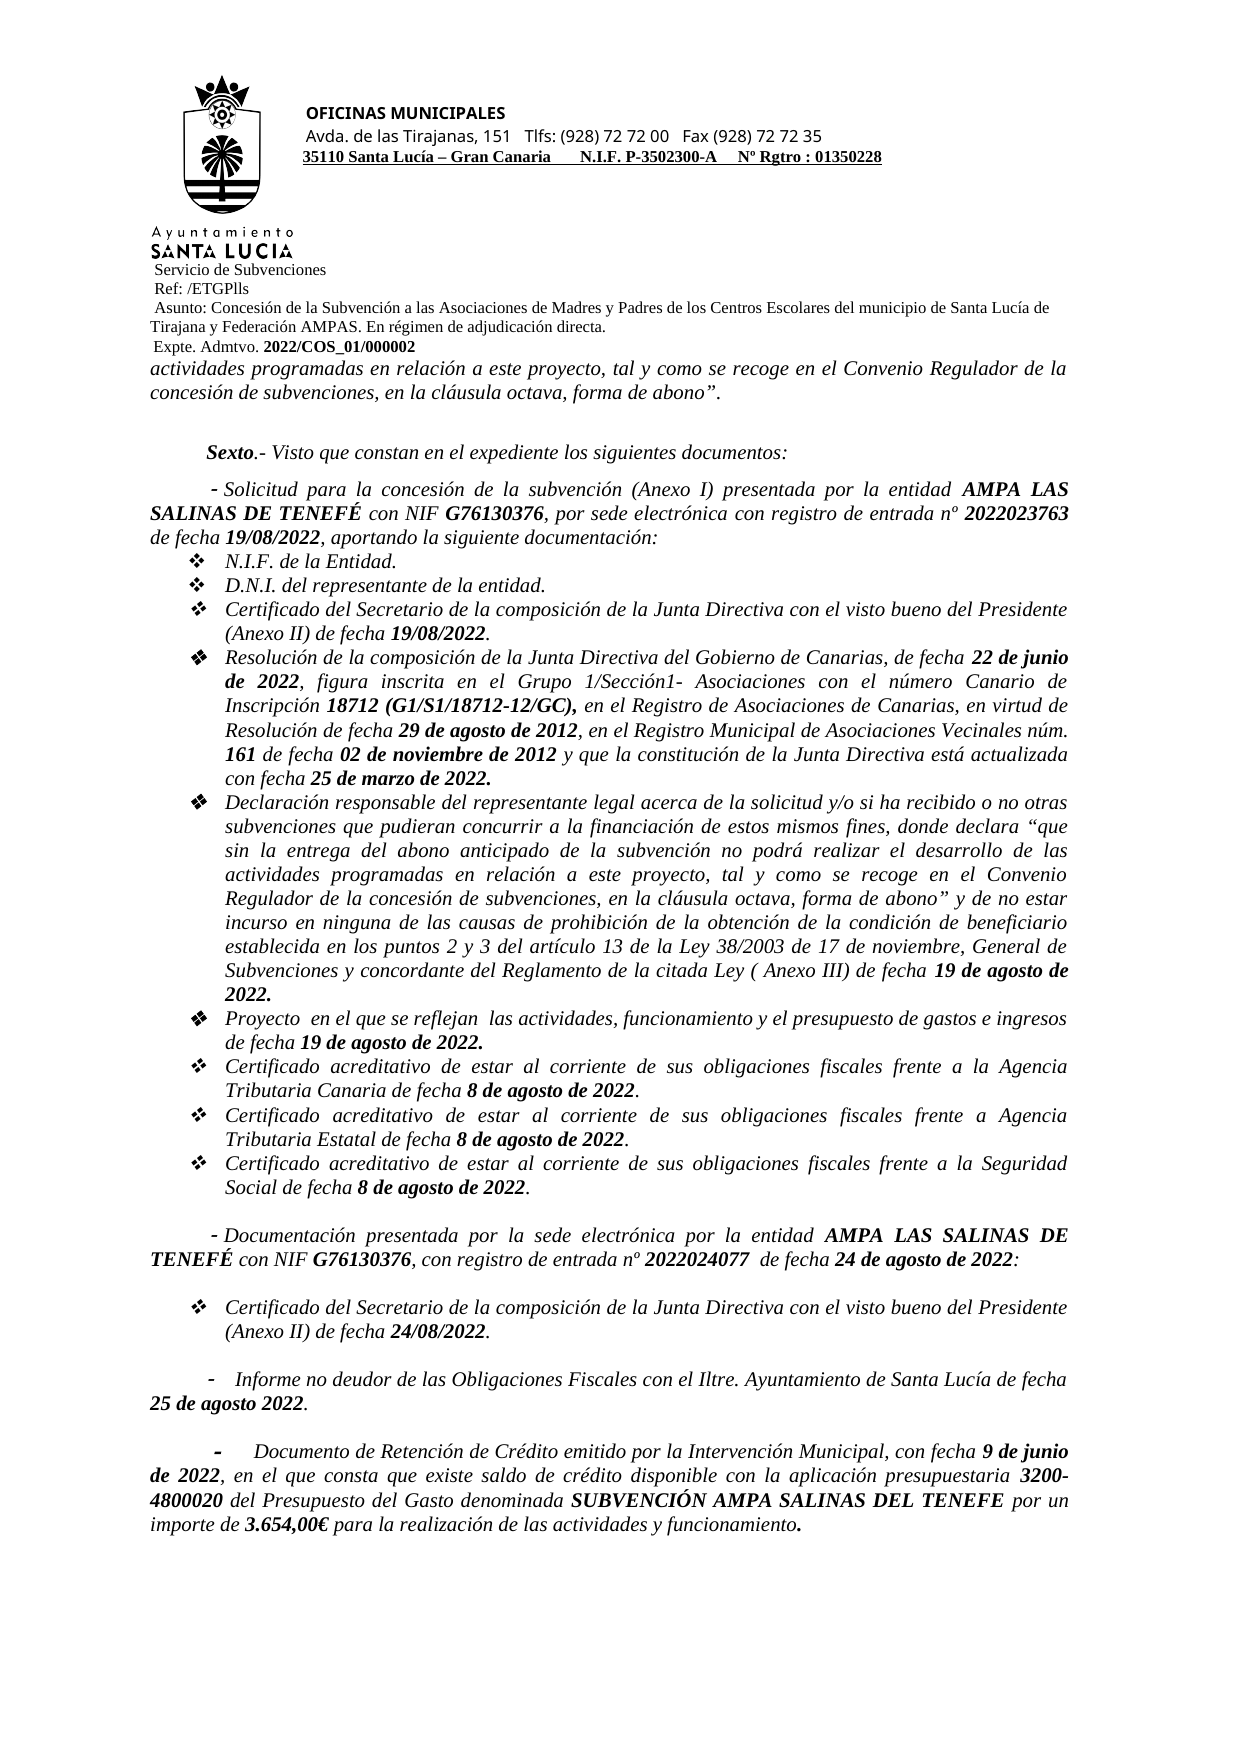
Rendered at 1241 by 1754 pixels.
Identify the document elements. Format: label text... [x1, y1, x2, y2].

list Documento de Retención de Crédito emitido por la Intervención Municipal, con fecha 9 de junio de 2022, en el que consta que existe saldo de crédito disponible con la aplicación presupuestaria 3200-4800020 del Presupuesto del Gasto denominada SUBVENCIÓN AMPA SALINAS DEL TENEFE por un importe de 3.654,00€ para la realización de las actividades y funcionamiento. [150, 1439, 1069, 1536]
list Certificado acreditativo de estar al corriente de sus obligaciones fiscales frente a Agencia Tributaria Estatal de fecha 8 de agosto de 2022. [187, 1102, 1069, 1151]
list Certificado del Secretario de la composición de la Junta Directiva con el visto bueno del Presidente (Anexo II) de fecha 24/08/2022. [187, 1295, 1069, 1343]
list D.N.I. del representante de la entidad. [187, 573, 1069, 597]
list Certificado acreditativo de estar al corriente de sus obligaciones fiscales frente a la Agencia Tributaria Canaria de fecha 8 de agosto de 2022. [187, 1054, 1069, 1102]
text actividades programadas en relación a este proyecto, tal y como se recoge en el Convenio Regulador de la concesión de subvenciones, en la cláusula octava, forma de abono”. [150, 356, 1069, 404]
list Resolución de la composición de la Junta Directiva del Gobierno de Canarias, de fecha 22 de junio de 2022, figura inscrita en el Grupo 1/Sección1- Asociaciones con el número Canario de Inscripción 18712 (G1/S1/18712-12/GC), en el Registro de Asociaciones de Canarias, en virtud de Resolución de fecha 29 de agosto de 2012, en el Registro Municipal de Asociaciones Vecinales núm. 161 de fecha 02 de noviembre de 2012 y que la constitución de la Junta Directiva está actualizada con fecha 25 de marzo de 2022. [187, 645, 1069, 790]
list Declaración responsable del representante legal acerca de la solicitud y/o si ha recibido o no otras subvenciones que pudieran concurrir a la financiación de estos mismos fines, donde declara “que sin la entrega del abono anticipado de la subvención no podrá realizar el desarrollo de las actividades programadas en relación a este proyecto, tal y como se recoge en el Convenio Regulador de la concesión de subvenciones, en la cláusula octava, forma de abono” y de no estar incurso en ninguna de las causas de prohibición de la obtención de la condición de beneficiario establecida en los puntos 2 y 3 del artículo 13 de la Ley 38/2003 de 17 de noviembre, General de Subvenciones y concordante del Reglamento de la citada Ley ( Anexo III) de fecha 19 de agosto de 2022. [187, 790, 1069, 1006]
list Informe no deudor de las Obligaciones Fiscales con el Iltre. Ayuntamiento de Santa Lucía de fecha 25 de agosto 2022. [150, 1367, 1069, 1415]
list N.I.F. de la Entidad. [187, 549, 1069, 573]
text Sexto.- Visto que constan en el expediente los siguientes documentos: [150, 440, 1069, 464]
list Proyecto en el que se reflejan las actividades, funcionamiento y el presupuesto de gastos e ingresos de fecha 19 de agosto de 2022. [187, 1006, 1069, 1054]
list Certificado acreditativo de estar al corriente de sus obligaciones fiscales frente a la Seguridad Social de fecha 8 de agosto de 2022. [187, 1151, 1069, 1199]
list Documentación presentada por la sede electrónica por la entidad AMPA LAS SALINAS DE TENEFÉ con NIF G76130376, con registro de entrada nº 2022024077 de fecha 24 de agosto de 2022: [150, 1223, 1069, 1271]
list Certificado del Secretario de la composición de la Junta Directiva con el visto bueno del Presidente (Anexo II) de fecha 19/08/2022. [187, 597, 1069, 645]
list Solicitud para la concesión de la subvención (Anexo I) presentada por la entidad AMPA LAS SALINAS DE TENEFÉ con NIF G76130376, por sede electrónica con registro de entrada nº 2022023763 de fecha 19/08/2022, aportando la siguiente documentación: [150, 477, 1069, 549]
